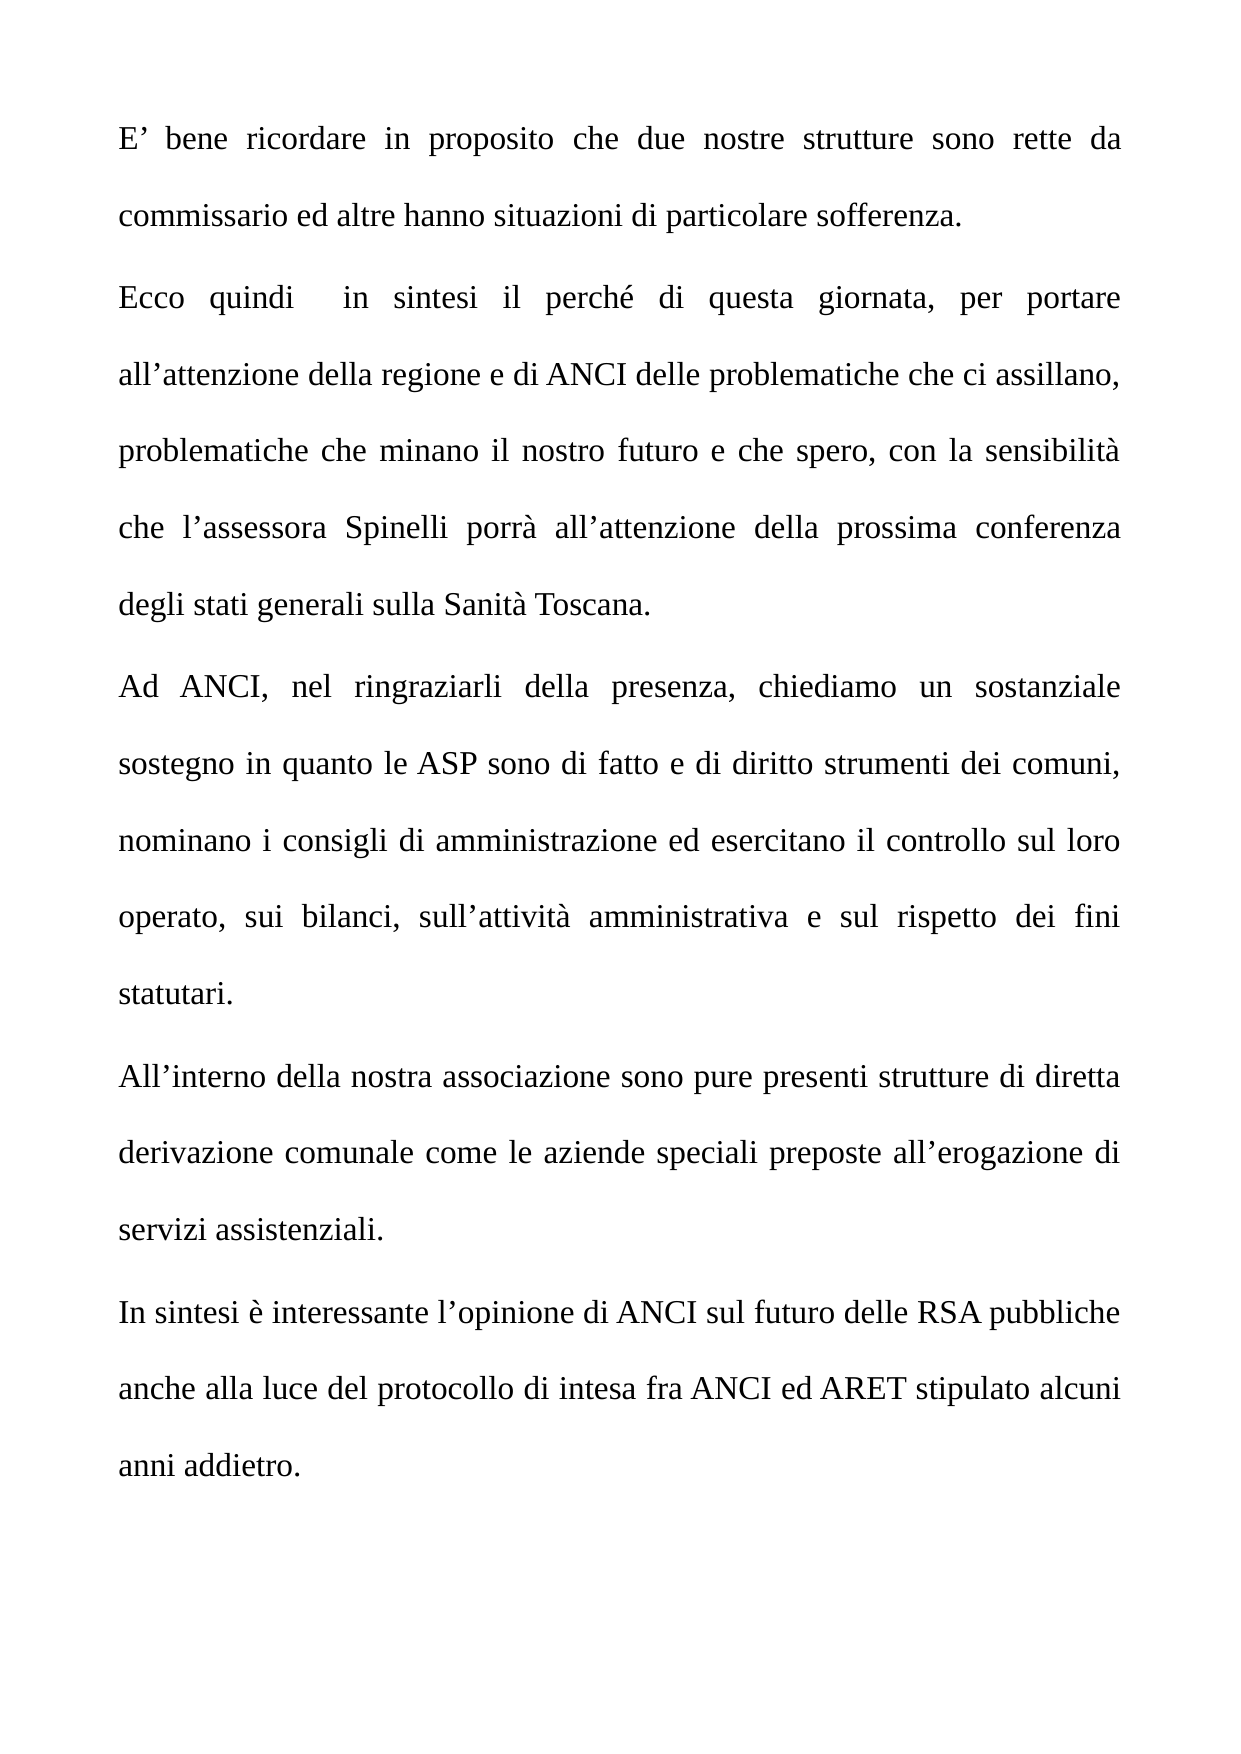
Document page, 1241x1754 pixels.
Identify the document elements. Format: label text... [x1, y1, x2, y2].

text Ad ANCI, nel ringraziarli della presenza, chiediamo un sostanziale sostegno in quanto le ASP sono di fatto e di diritto strumenti dei comuni, nominano i consigli di amministrazione ed esercitano il controllo sul loro operato, sui bilanci, sull’attività amministrativa e sul rispetto dei fini statutari. [118, 667, 1122, 1012]
text All’interno della nostra associazione sono pure presenti strutture di diretta derivazione comunale come le aziende speciali preposte all’erogazione di servizi assistenziali. [118, 1056, 1122, 1248]
text E’ bene ricordare in proposito che due nostre strutture sono rette da commissario ed altre hanno situazioni di particolare sofferenza. [118, 118, 1122, 233]
text In sintesi è interessante l’opinione di ANCI sul futuro delle RSA pubbliche anche alla luce del protocollo di intesa fra ANCI ed ARET stipulato alcuni anni addietro. [118, 1292, 1122, 1483]
text Ecco quindi in sintesi il perché di questa giornata, per portare all’attenzione della regione e di ANCI delle problematiche che ci assillano, problematiche che minano il nostro futuro e che spero, con la sensibilità che l’assessora Spinelli porrà all’attenzione della prossima conferenza degli stati generali sulla Sanità Toscana. [118, 277, 1122, 622]
